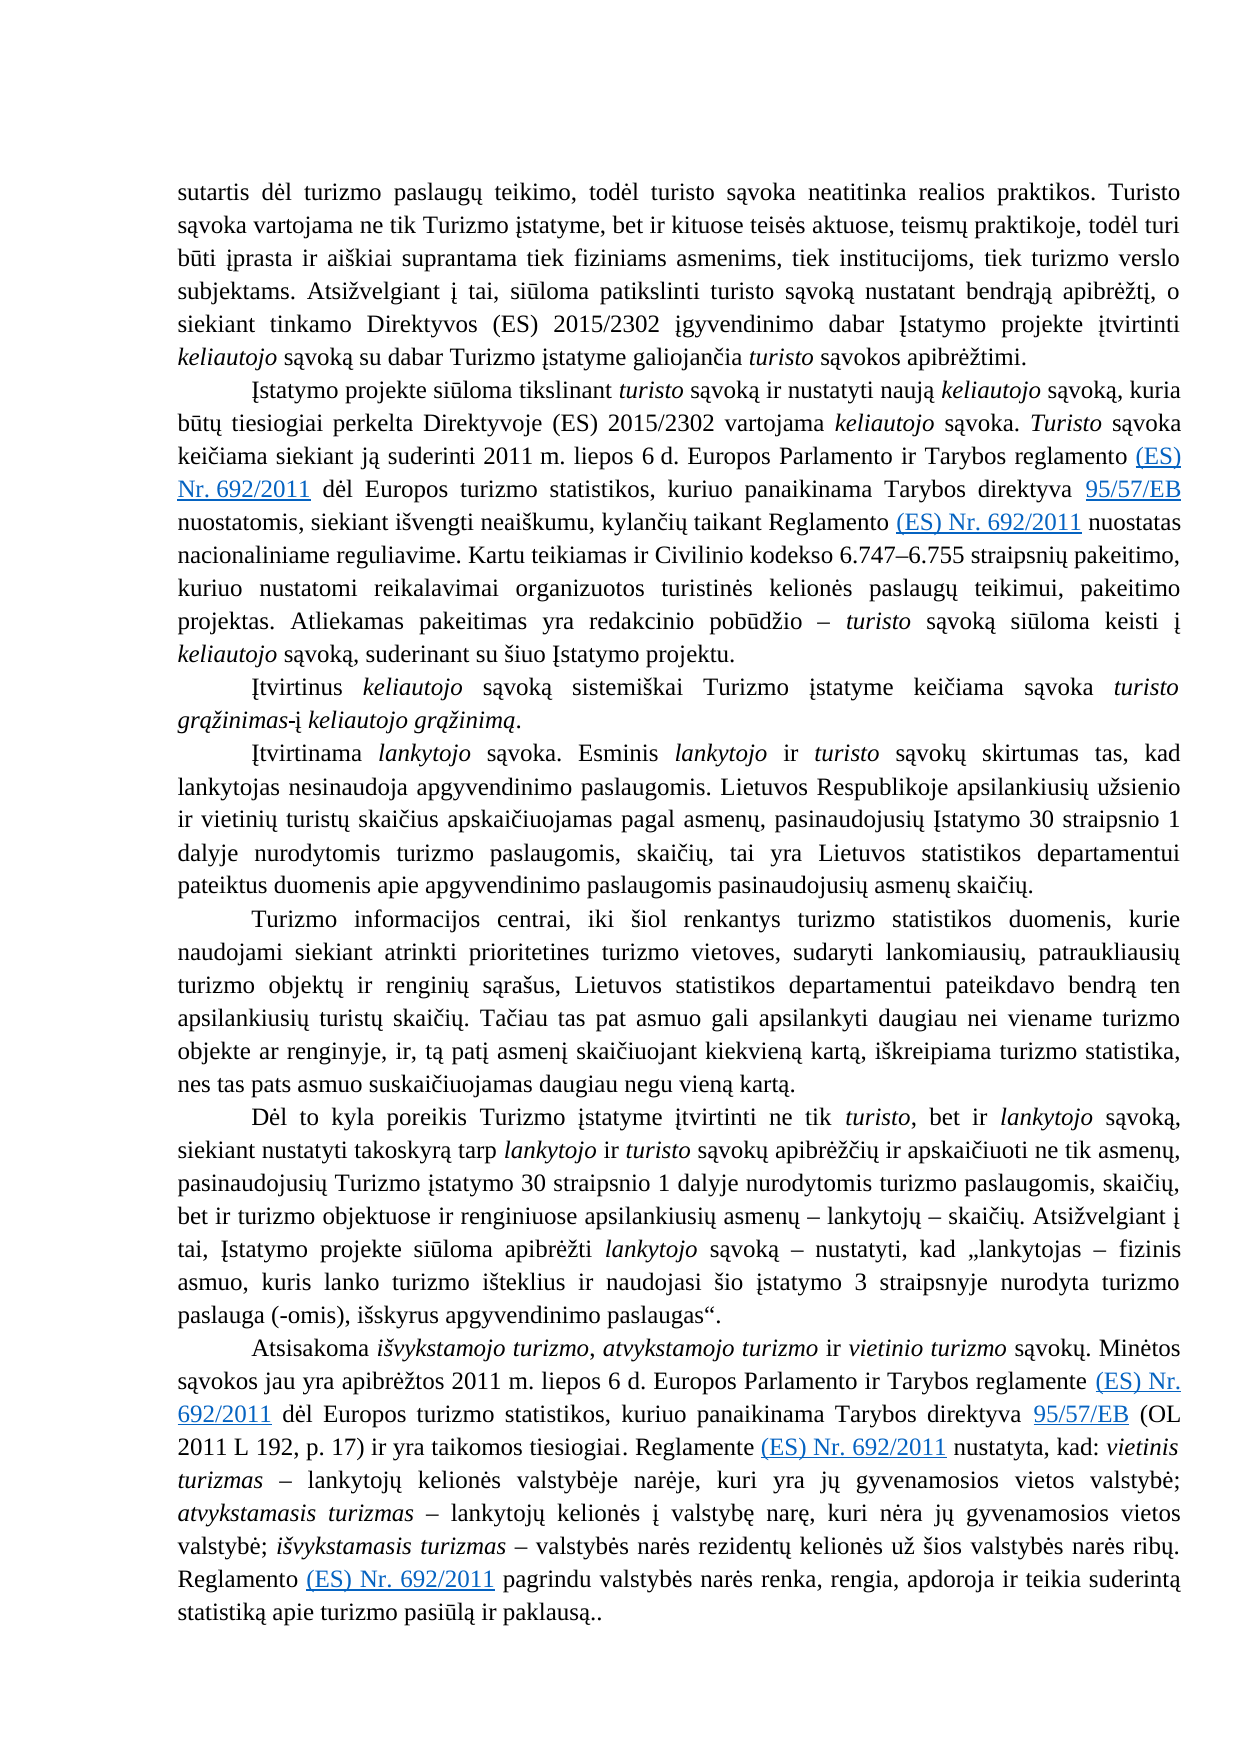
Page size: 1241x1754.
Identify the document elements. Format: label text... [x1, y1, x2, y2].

text Įtvirtinus keliautojo sąvoką sistemiškai Turizmo įstatyme keičiama sąvoka turisto grąžinimas į keliautojo grąžinimą. [177, 672, 1181, 734]
text Dėl to kyla poreikis Turizmo įstatyme įtvirtinti ne tik turisto, bet ir lankytojo sąvoką, siekiant nustatyti takoskyrą tarp lankytojo ir turisto sąvokų apibrėžčių ir apskaičiuoti ne tik asmenų, pasinaudojusių Turizmo įstatymo 30 straipsnio 1 dalyje nurodytomis turizmo paslaugomis, skaičių, bet ir turizmo objektuose ir renginiuose apsilankiusių asmenų – lankytojų – skaičių. Atsižvelgiant į tai, Įstatymo projekte siūloma apibrėžti lankytojo sąvoką – nustatyti, kad „lankytojas – fizinis asmuo, kuris lanko turizmo išteklius ir naudojasi šio įstatymo 3 straipsnyje nurodyta turizmo paslauga (-omis), išskyrus apgyvendinimo paslaugas“. [177, 1102, 1181, 1329]
text sutartis dėl turizmo paslaugų teikimo, todėl turisto sąvoka neatitinka realios praktikos. Turisto sąvoka vartojama ne tik Turizmo įstatyme, bet ir kituose teisės aktuose, teismų praktikoje, todėl turi būti įprasta ir aiškiai suprantama tiek fiziniams asmenims, tiek institucijoms, tiek turizmo verslo subjektams. Atsižvelgiant į tai, siūloma patikslinti turisto sąvoką nustatant bendrąją apibrėžtį, o siekiant tinkamo Direktyvos (ES) 2015/2302 įgyvendinimo dabar Įstatymo projekte įtvirtinti keliautojo sąvoką su dabar Turizmo įstatyme galiojančia turisto sąvokos apibrėžtimi. [177, 177, 1181, 371]
text Atsisakoma išvykstamojo turizmo, atvykstamojo turizmo ir vietinio turizmo sąvokų. Minėtos sąvokos jau yra apibrėžtos 2011 m. liepos 6 d. Europos Parlamento ir Tarybos reglamente (ES) Nr. 692/2011 dėl Europos turizmo statistikos, kuriuo panaikinama Tarybos direktyva 95/57/EB (OL 2011 L 192, p. 17) ir yra taikomos tiesiogiai. Reglamente (ES) Nr. 692/2011 nustatyta, kad: vietinis turizmas – lankytojų kelionės valstybėje narėje, kuri yra jų gyvenamosios vietos valstybė; atvykstamasis turizmas – lankytojų kelionės į valstybę narę, kuri nėra jų gyvenamosios vietos valstybė; išvykstamasis turizmas – valstybės narės rezidentų kelionės už šios valstybės narės ribų. Reglamento (ES) Nr. 692/2011 pagrindu valstybės narės renka, rengia, apdoroja ir teikia suderintą statistiką apie turizmo pasiūlą ir paklausą.. [177, 1333, 1181, 1626]
text Įtvirtinama lankytojo sąvoka. Esminis lankytojo ir turisto sąvokų skirtumas tas, kad lankytojas nesinaudoja apgyvendinimo paslaugomis. Lietuvos Respublikoje apsilankiusių užsienio ir vietinių turistų skaičius apskaičiuojamas pagal asmenų, pasinaudojusių Įstatymo 30 straipsnio 1 dalyje nurodytomis turizmo paslaugomis, skaičių, tai yra Lietuvos statistikos departamentui pateiktus duomenis apie apgyvendinimo paslaugomis pasinaudojusių asmenų skaičių. [177, 738, 1181, 899]
text Turizmo informacijos centrai, iki šiol renkantys turizmo statistikos duomenis, kurie naudojami siekiant atrinkti prioritetines turizmo vietoves, sudaryti lankomiausių, patraukliausių turizmo objektų ir renginių sąrašus, Lietuvos statistikos departamentui pateikdavo bendrą ten apsilankiusių turistų skaičių. Tačiau tas pat asmuo gali apsilankyti daugiau nei viename turizmo objekte ar renginyje, ir, tą patį asmenį skaičiuojant kiekvieną kartą, iškreipiama turizmo statistika, nes tas pats asmuo suskaičiuojamas daugiau negu vieną kartą. [177, 904, 1181, 1097]
text Įstatymo projekte siūloma tikslinant turisto sąvoką ir nustatyti naują keliautojo sąvoką, kuria būtų tiesiogiai perkelta Direktyvoje (ES) 2015/2302 vartojama keliautojo sąvoka. Turisto sąvoka keičiama siekiant ją suderinti 2011 m. liepos 6 d. Europos Parlamento ir Tarybos reglamento (ES) Nr. 692/2011 dėl Europos turizmo statistikos, kuriuo panaikinama Tarybos direktyva 95/57/EB nuostatomis, siekiant išvengti neaiškumu, kylančių taikant Reglamento (ES) Nr. 692/2011 nuostatas nacionaliniame reguliavime. Kartu teikiamas ir Civilinio kodekso 6.747–6.755 straipsnių pakeitimo, kuriuo nustatomi reikalavimai organizuotos turistinės kelionės paslaugų teikimui, pakeitimo projektas. Atliekamas pakeitimas yra redakcinio pobūdžio – turisto sąvoką siūloma keisti į keliautojo sąvoką, suderinant su šiuo Įstatymo projektu. [177, 375, 1181, 668]
